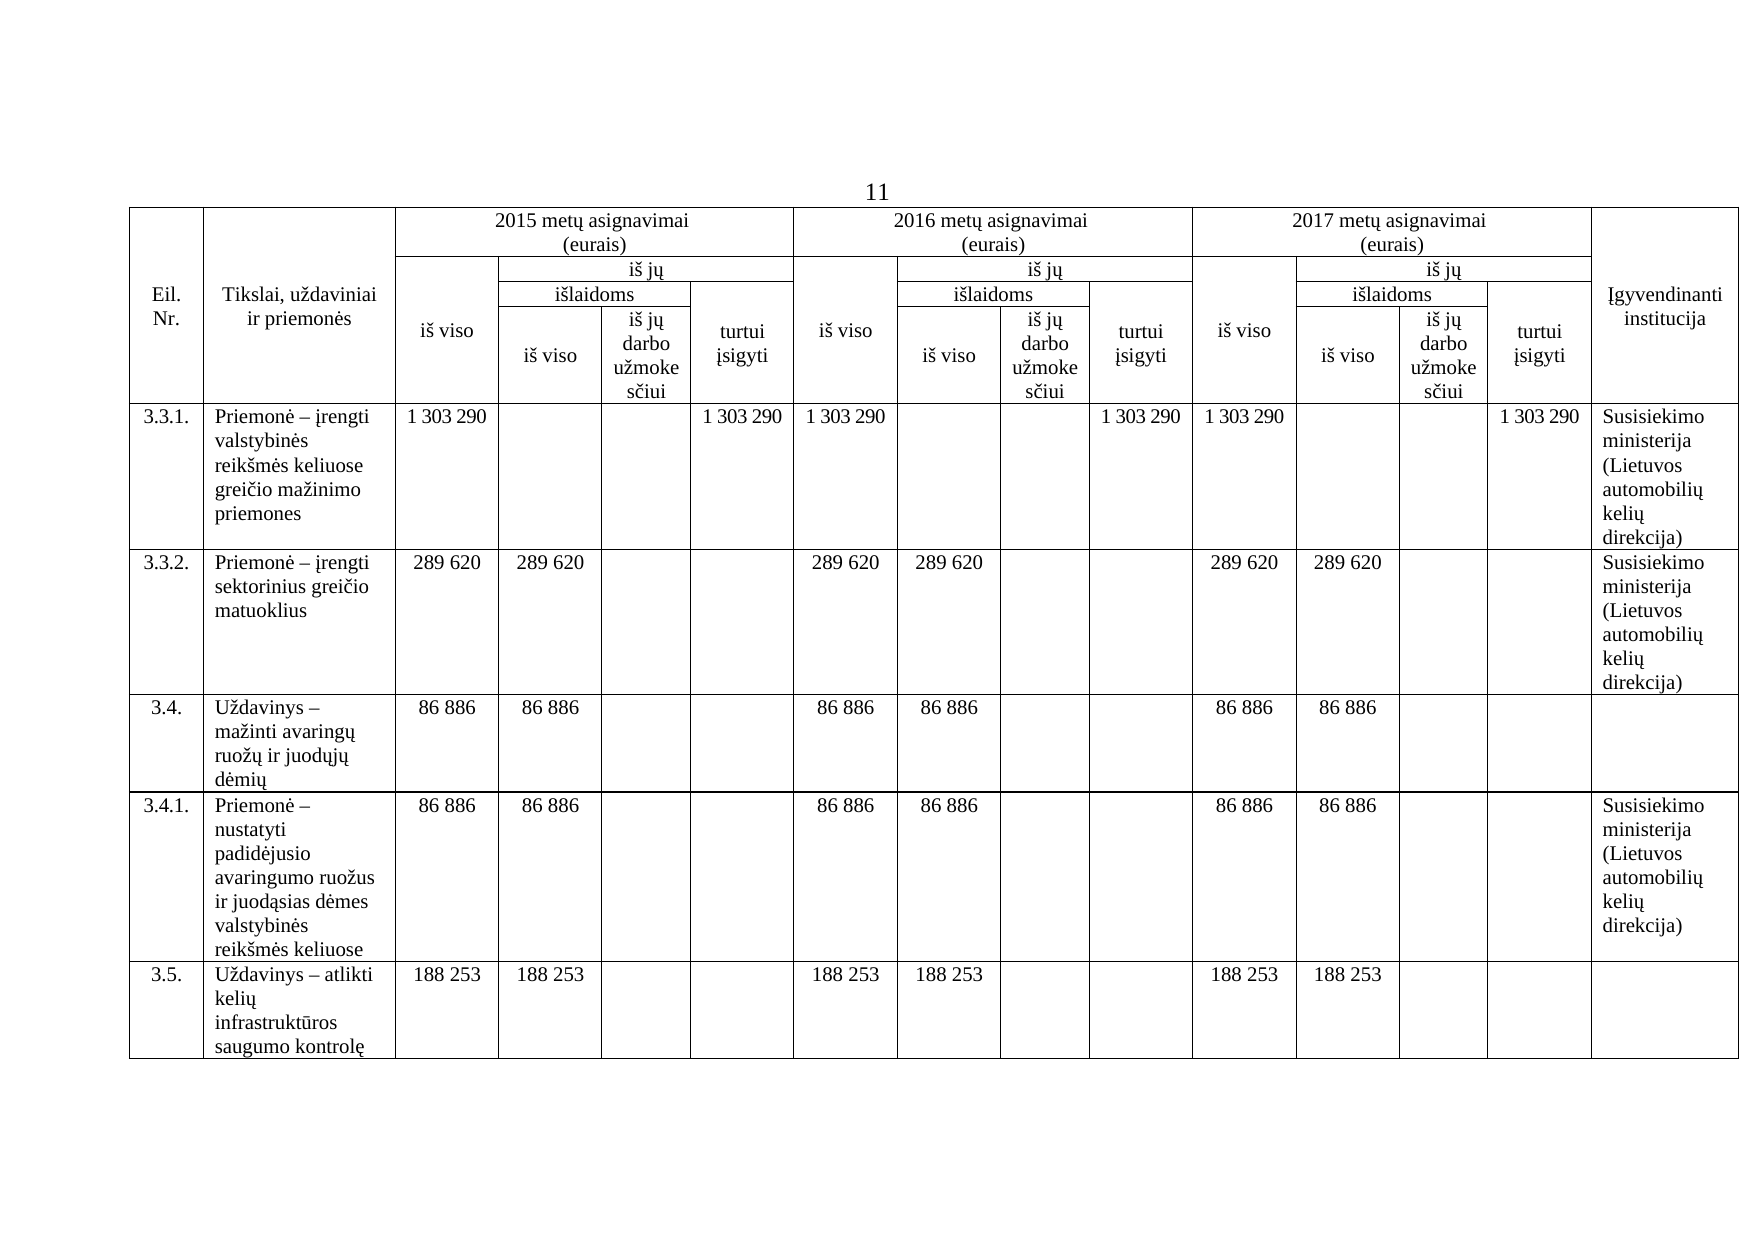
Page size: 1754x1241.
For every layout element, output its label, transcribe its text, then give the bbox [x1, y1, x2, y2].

table_header 2016 metų asignavimai (eurais) [794, 208, 1192, 256]
table_cell [691, 550, 793, 694]
table_cell iš jų [898, 257, 1192, 281]
table_cell 3.4. [130, 695, 203, 791]
table_cell 289 620 [1193, 550, 1296, 694]
table_cell iš jų [1297, 257, 1591, 281]
table_cell 1 303 290 [396, 404, 498, 549]
table_cell 86 886 [1297, 695, 1399, 791]
table_cell Susisiekimo ministerija (Lietuvos automobilių kelių direkcija) [1592, 550, 1738, 694]
table_cell 86 886 [794, 695, 897, 791]
table_cell išlaidoms [499, 282, 690, 306]
table_cell 289 620 [1297, 550, 1399, 694]
table_cell 1 303 290 [1193, 404, 1296, 549]
table_cell 86 886 [1193, 695, 1296, 791]
table_cell [1297, 404, 1399, 549]
table_cell išlaidoms [1297, 282, 1487, 306]
table_cell [691, 695, 793, 791]
table_cell [1400, 404, 1487, 549]
table_cell 188 253 [396, 962, 498, 1058]
table_cell 188 253 [1297, 962, 1399, 1058]
table_cell išlaidoms [898, 282, 1089, 306]
table_cell 1 303 290 [794, 404, 897, 549]
table_cell 289 620 [499, 550, 601, 694]
table_cell 289 620 [794, 550, 897, 694]
table_cell [602, 962, 690, 1058]
table_cell 1 303 290 [1090, 404, 1192, 549]
table_cell [1090, 793, 1192, 961]
table_cell 289 620 [396, 550, 498, 694]
table_cell Uždavinys – atlikti kelių infrastruktūros saugumo kontrolę [204, 962, 395, 1058]
table_cell [1400, 695, 1487, 791]
table_cell iš jų [499, 257, 793, 281]
table_cell Susisiekimo ministerija (Lietuvos automobilių kelių direkcija) [1592, 404, 1738, 549]
table_cell Priemonė – įrengti sektorinius greičio matuoklius [204, 550, 395, 694]
table_cell [1090, 962, 1192, 1058]
table_cell iš viso [499, 307, 601, 403]
table_cell iš viso [898, 307, 1000, 403]
table_cell [1400, 962, 1487, 1058]
table_cell [1001, 793, 1089, 961]
table_cell [602, 550, 690, 694]
table_cell turtui įsigyti [1090, 282, 1192, 403]
table_header Tikslai, uždaviniai ir priemonės [204, 208, 395, 403]
table_cell 86 886 [499, 695, 601, 791]
table_cell [1488, 695, 1591, 791]
table_cell [602, 695, 690, 791]
table_cell [1090, 695, 1192, 791]
table_cell Priemonė – nustatyti padidėjusio avaringumo ruožus ir juodąsias dėmes valstybinės reikšmės keliuose [204, 793, 395, 961]
table_cell [602, 793, 690, 961]
table_cell [1400, 550, 1487, 694]
table_cell [898, 404, 1000, 549]
table_cell [1090, 550, 1192, 694]
table_cell [1488, 793, 1591, 961]
table_cell 188 253 [1193, 962, 1296, 1058]
table_cell 1 303 290 [1488, 404, 1591, 549]
table_cell 86 886 [1193, 793, 1296, 961]
table_cell [1488, 550, 1591, 694]
table_cell [1001, 695, 1089, 791]
table_cell [1001, 962, 1089, 1058]
table_header 2017 metų asignavimai (eurais) [1193, 208, 1591, 256]
table_cell 188 253 [794, 962, 897, 1058]
table_cell [1592, 695, 1738, 791]
table_cell Uždavinys – mažinti avaringų ruožų ir juodųjų dėmių [204, 695, 395, 791]
table_cell [499, 404, 601, 549]
table_cell iš viso [794, 257, 897, 403]
table_cell 3.4.1. [130, 793, 203, 961]
table_cell 86 886 [499, 793, 601, 961]
table_cell [691, 962, 793, 1058]
table_cell 3.3.1. [130, 404, 203, 549]
table_cell [1001, 550, 1089, 694]
table_cell 86 886 [898, 695, 1000, 791]
table_cell 1 303 290 [691, 404, 793, 549]
table_cell Priemonė – įrengti valstybinės reikšmės keliuose greičio mažinimo priemones [204, 404, 395, 549]
table_cell [1400, 793, 1487, 961]
table_header 2015 metų asignavimai (eurais) [396, 208, 793, 256]
table_cell [1592, 962, 1738, 1058]
table_header Eil. Nr. [130, 208, 203, 403]
table_cell [1488, 962, 1591, 1058]
table_cell 86 886 [396, 793, 498, 961]
table_cell 188 253 [499, 962, 601, 1058]
table_cell 86 886 [794, 793, 897, 961]
table_cell 86 886 [1297, 793, 1399, 961]
table_cell turtui įsigyti [691, 282, 793, 403]
table_cell 86 886 [396, 695, 498, 791]
table_cell 86 886 [898, 793, 1000, 961]
table_cell [602, 404, 690, 549]
table_cell iš viso [1193, 257, 1296, 403]
table_cell 3.5. [130, 962, 203, 1058]
table_cell Susisiekimo ministerija (Lietuvos automobilių kelių direkcija) [1592, 793, 1738, 961]
table_cell iš jų darbo užmokesčiui [1400, 307, 1487, 403]
table_cell [691, 793, 793, 961]
table_cell iš viso [1297, 307, 1399, 403]
table_cell [1001, 404, 1089, 549]
table_cell iš jų darbo užmokesčiui [602, 307, 690, 403]
table_cell 188 253 [898, 962, 1000, 1058]
table_cell iš jų darbo užmokesčiui [1001, 307, 1089, 403]
table_cell 3.3.2. [130, 550, 203, 694]
table_header Įgyvendinanti institucija [1592, 208, 1738, 403]
table_cell 289 620 [898, 550, 1000, 694]
table_cell iš viso [396, 257, 498, 403]
table_cell turtui įsigyti [1488, 282, 1591, 403]
